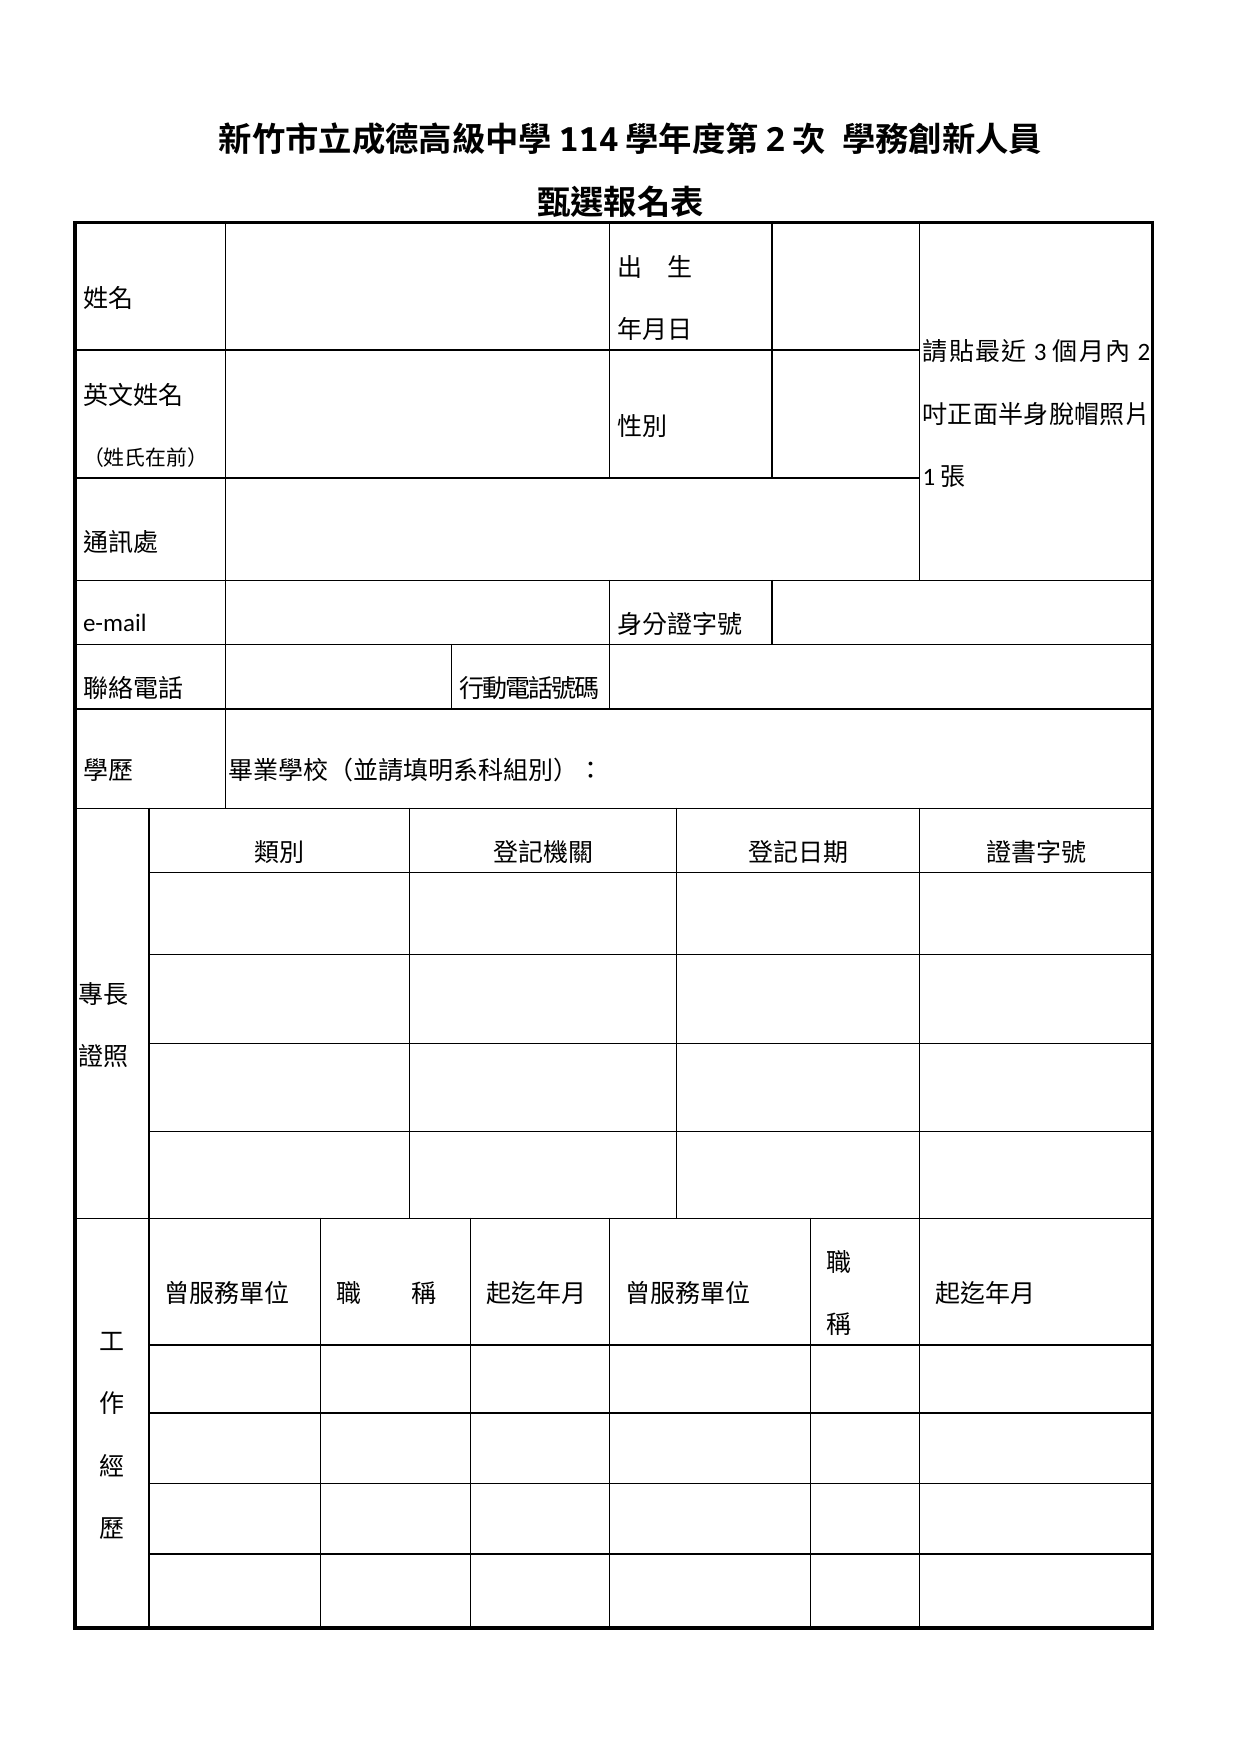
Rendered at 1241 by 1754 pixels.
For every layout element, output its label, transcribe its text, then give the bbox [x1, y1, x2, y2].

table_cell [150, 1484, 320, 1553]
table_cell 聯絡電話 [77, 645, 225, 708]
table_cell 英文姓名 （姓氏在前） [77, 351, 225, 477]
table_cell [150, 955, 409, 1042]
text 新竹市立成德高級中學114學年度第2次 學務創新人員 [75, 96, 1165, 158]
text 甄選報名表 [75, 158, 1165, 221]
table_cell [226, 351, 609, 477]
table_cell [410, 955, 676, 1042]
table_cell 工作經歷 [77, 1219, 148, 1626]
table_cell [321, 1555, 470, 1626]
table_cell [410, 873, 676, 954]
table_cell [471, 1346, 609, 1412]
table_cell [773, 351, 919, 477]
table_cell [410, 1132, 676, 1217]
table_cell 職 稱 [811, 1219, 919, 1344]
table_cell 證書字號 [920, 809, 1151, 872]
table_cell 登記機關 [410, 809, 676, 872]
table_cell [811, 1414, 919, 1483]
table_cell 性別 [610, 351, 771, 477]
table_cell [471, 1555, 609, 1626]
table_cell [150, 1044, 409, 1131]
table_cell 起迄年月 [920, 1219, 1151, 1344]
table_cell [150, 1555, 320, 1626]
table_cell [471, 1414, 609, 1483]
table_cell 起迄年月 [471, 1219, 609, 1344]
table_cell 登記日期 [677, 809, 919, 872]
table_cell [920, 1555, 1151, 1626]
table_cell 職 稱 [321, 1219, 470, 1344]
table_cell [920, 1132, 1151, 1217]
table_cell e-mail [77, 581, 225, 644]
table_cell [677, 1044, 919, 1131]
table_cell [150, 1346, 320, 1412]
table_cell [920, 1346, 1151, 1412]
table_cell 類別 [150, 809, 409, 872]
table_cell 行動電話號碼 [452, 645, 609, 708]
table_cell [471, 1484, 609, 1553]
table_cell [610, 645, 1151, 708]
table_cell [321, 1414, 470, 1483]
table_cell [150, 1414, 320, 1483]
table_cell 通訊處 [77, 479, 225, 580]
table_cell [321, 1346, 470, 1412]
table_cell [811, 1484, 919, 1553]
table_cell 曾服務單位 [610, 1219, 810, 1344]
table_cell [610, 1346, 810, 1412]
table_cell [321, 1484, 470, 1553]
table_cell [677, 1132, 919, 1217]
table_cell [920, 1044, 1151, 1131]
table_cell [677, 873, 919, 954]
table_cell 曾服務單位 [150, 1219, 320, 1344]
table_header [773, 224, 919, 349]
table_cell [150, 873, 409, 954]
table_cell [920, 955, 1151, 1042]
table_header 出 生 年月日 [610, 224, 771, 349]
table_cell [811, 1555, 919, 1626]
table_cell [773, 581, 1151, 644]
table_cell [920, 1414, 1151, 1483]
table_cell 學歷 [77, 710, 225, 807]
table_cell [610, 1555, 810, 1626]
table_cell [226, 581, 609, 644]
table_cell [410, 1044, 676, 1131]
table_cell 身分證字號 [610, 581, 771, 644]
table_cell [920, 873, 1151, 954]
table_cell [677, 955, 919, 1042]
table_cell [811, 1346, 919, 1412]
table_cell [226, 645, 451, 708]
table_cell [610, 1414, 810, 1483]
table_header [226, 224, 609, 349]
table_cell 專長 證照 [77, 809, 148, 1217]
table_cell [920, 1484, 1151, 1553]
table_cell [150, 1132, 409, 1217]
table_cell [226, 479, 919, 580]
table_cell 畢業學校（並請填明系科組別）： [226, 710, 1151, 807]
table_header 請貼最近3個月內2吋正面半身脫帽照片1張 [920, 224, 1151, 580]
table_cell [610, 1484, 810, 1553]
table_header 姓名 [77, 224, 225, 349]
